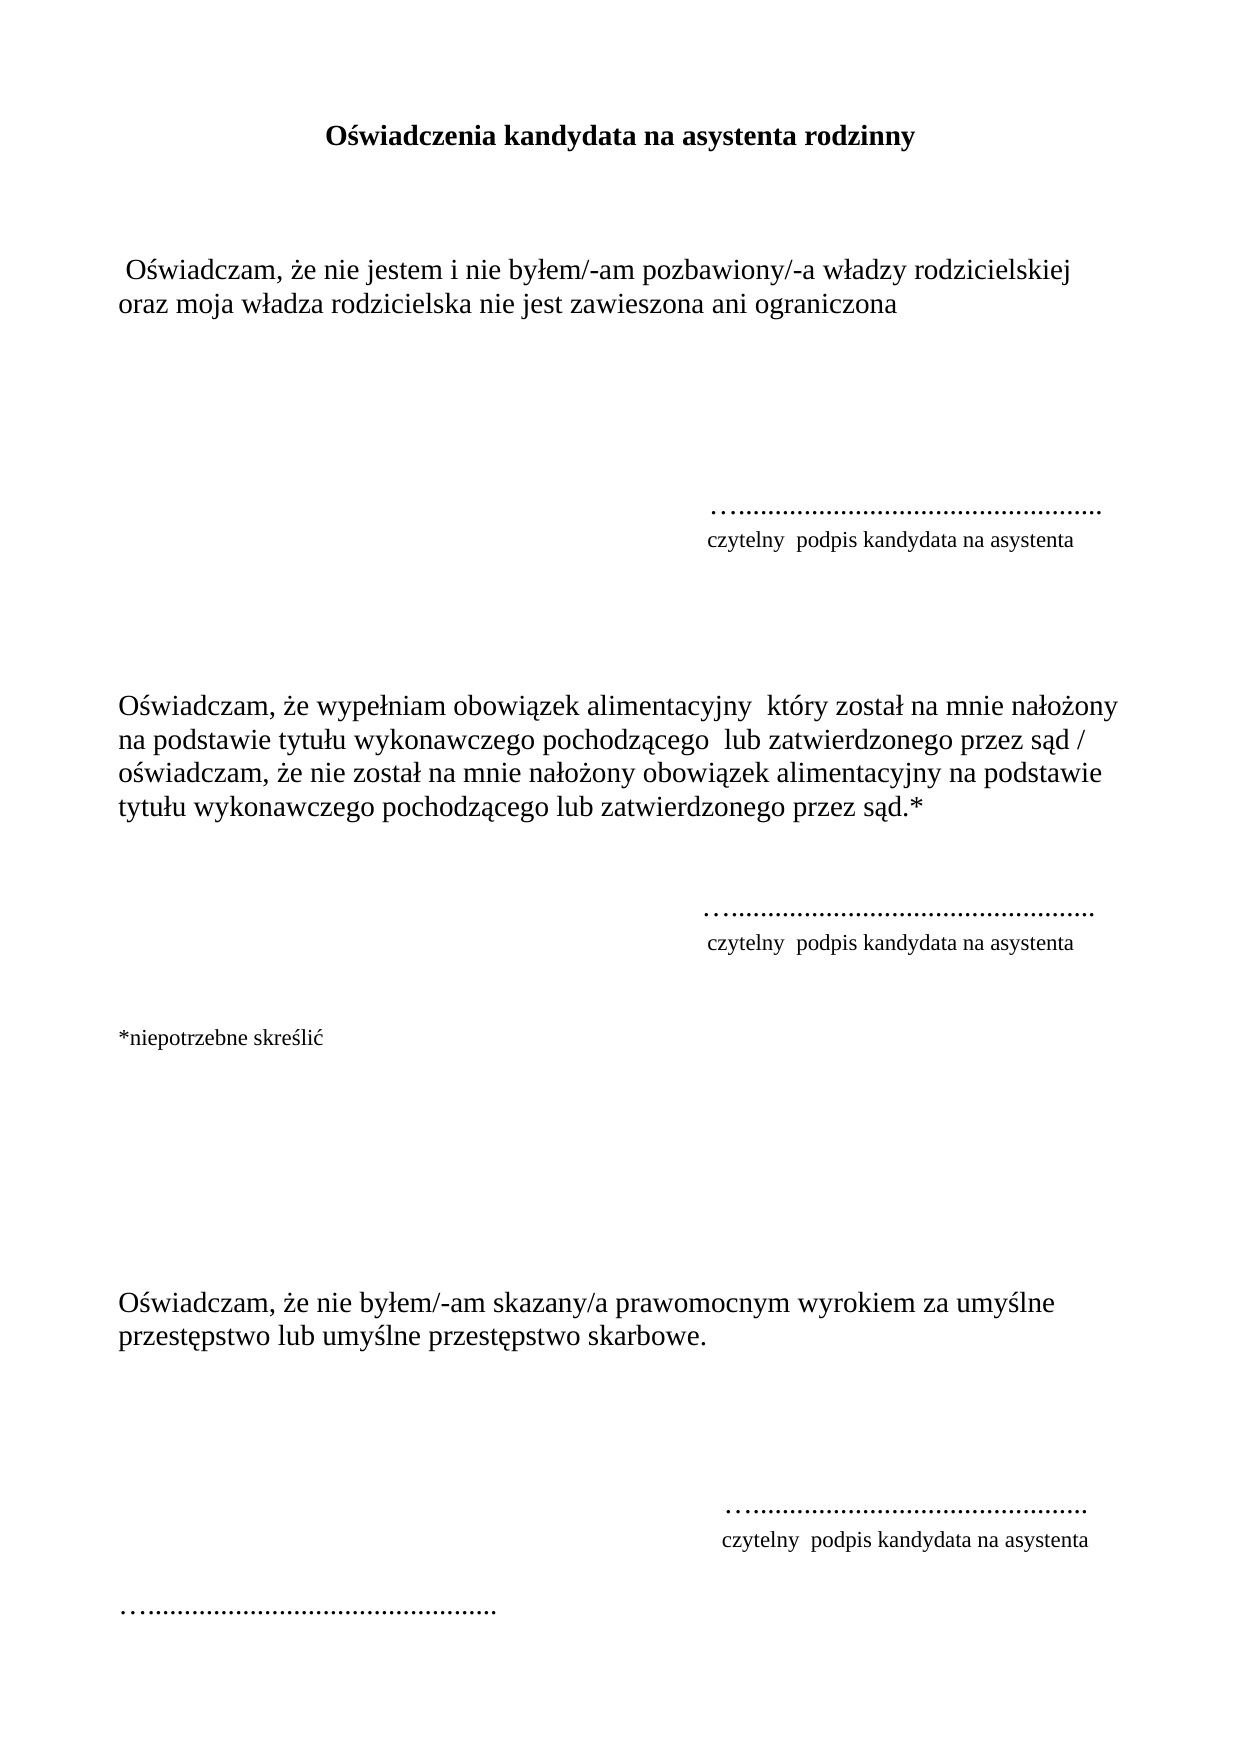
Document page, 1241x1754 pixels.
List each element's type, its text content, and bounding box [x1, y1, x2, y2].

text Oświadczam, że wypełniam obowiązek alimentacyjny który został na mnie nałożony na podstawie tytułu wykonawczego pochodzącego lub zatwierdzonego przez sąd / oświadczam, że nie został na mnie nałożony obowiązek alimentacyjny na podstawie tytułu wykonawczego pochodzącego lub zatwierdzonego przez sąd.* [118, 688, 1122, 822]
text ….............................................. [118, 1486, 1122, 1520]
text czytelny podpis kandydata na asystenta [118, 521, 1122, 554]
text Oświadczam, że nie byłem/-am skazany/a prawomocnym wyrokiem za umyślne przestępstwo lub umyślne przestępstwo skarbowe. [118, 1285, 1122, 1352]
text *niepotrzebne skreślić [118, 1024, 1122, 1050]
text czytelny podpis kandydata na asystenta [118, 923, 1122, 957]
text Oświadczam, że nie jestem i nie byłem/-am pozbawiony/-a władzy rodzicielskiej oraz moja władza rodzicielska nie jest zawieszona ani ograniczona [118, 252, 1122, 319]
text …................................................ [118, 1587, 1122, 1620]
text ….................................................. [118, 889, 1122, 923]
text Oświadczenia kandydata na asystenta rodzinny [118, 118, 1122, 152]
text ….................................................. [118, 487, 1122, 521]
text czytelny podpis kandydata na asystenta [118, 1520, 1122, 1553]
